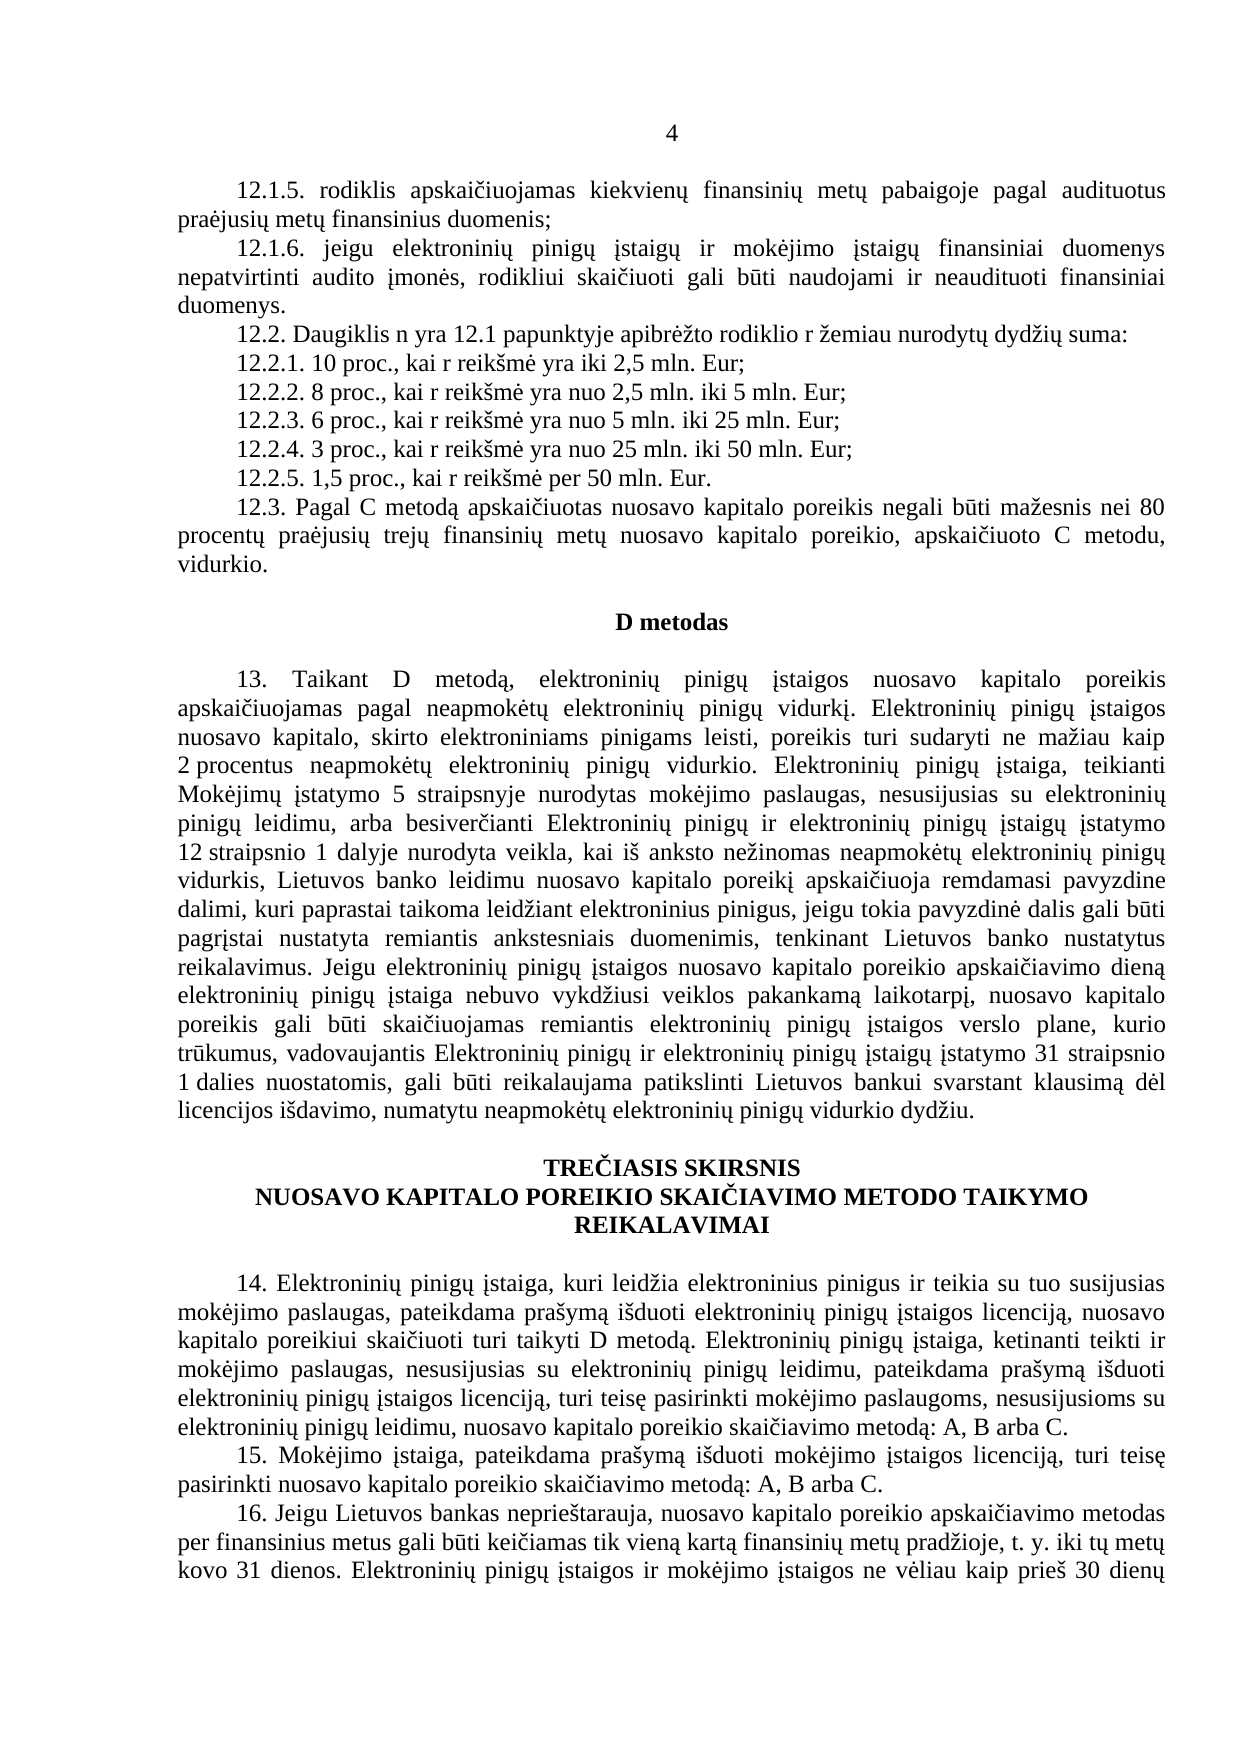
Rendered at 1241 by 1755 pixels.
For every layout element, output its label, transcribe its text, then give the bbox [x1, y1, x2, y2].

text 12.2. Daugiklis n yra 12.1 papunktyje apibrėžto rodiklio r žemiau nurodytų dydžių suma: [177, 319, 1166, 348]
text trečiasis skirsnis [177, 1153, 1166, 1182]
text 15. Mokėjimo įstaiga, pateikdama prašymą išduoti mokėjimo įstaigos licenciją, turi teisę pasirinkti nuosavo kapitalo poreikio skaičiavimo metodą: A, B arba C. [177, 1441, 1166, 1498]
text NUOSAVO KAPITALO POREIKIO SKAIČIAVIMO METODO TAIKYMO REIKALAVIMAI [177, 1182, 1166, 1239]
text 12.2.4. 3 proc., kai r reikšmė yra nuo 25 mln. iki 50 mln. Eur; [177, 434, 1166, 463]
text 13. Taikant D metodą, elektroninių pinigų įstaigos nuosavo kapitalo poreikis apskaičiuojamas pagal neapmokėtų elektroninių pinigų vidurkį. Elektroninių pinigų įstaigos nuosavo kapitalo, skirto elektroniniams pinigams leisti, poreikis turi sudaryti ne mažiau kaip 2 procentus neapmokėtų elektroninių pinigų vidurkio. Elektroninių pinigų įstaiga, teikianti Mokėjimų įstatymo 5 straipsnyje nurodytas mokėjimo paslaugas, nesusijusias su elektroninių pinigų leidimu, arba besiverčianti Elektroninių pinigų ir elektroninių pinigų įstaigų įstatymo 12 straipsnio 1 dalyje nurodyta veikla, kai iš anksto nežinomas neapmokėtų elektroninių pinigų vidurkis, Lietuvos banko leidimu nuosavo kapitalo poreikį apskaičiuoja remdamasi pavyzdine dalimi, kuri paprastai taikoma leidžiant elektroninius pinigus, jeigu tokia pavyzdinė dalis gali būti pagrįstai nustatyta remiantis ankstesniais duomenimis, tenkinant Lietuvos banko nustatytus reikalavimus. Jeigu elektroninių pinigų įstaigos nuosavo kapitalo poreikio apskaičiavimo dieną elektroninių pinigų įstaiga nebuvo vykdžiusi veiklos pakankamą laikotarpį, nuosavo kapitalo poreikis gali būti skaičiuojamas remiantis elektroninių pinigų įstaigos verslo plane, kurio trūkumus, vadovaujantis Elektroninių pinigų ir elektroninių pinigų įstaigų įstatymo 31 straipsnio 1 dalies nuostatomis, gali būti reikalaujama patikslinti Lietuvos bankui svarstant klausimą dėl licencijos išdavimo, numatytu neapmokėtų elektroninių pinigų vidurkio dydžiu. [177, 664, 1166, 1124]
text 12.2.3. 6 proc., kai r reikšmė yra nuo 5 mln. iki 25 mln. Eur; [177, 406, 1166, 434]
text 12.2.2. 8 proc., kai r reikšmė yra nuo 2,5 mln. iki 5 mln. Eur; [177, 377, 1166, 406]
text 12.2.5. 1,5 proc., kai r reikšmė per 50 mln. Eur. [177, 463, 1166, 492]
text 16. Jeigu Lietuvos bankas neprieštarauja, nuosavo kapitalo poreikio apskaičiavimo metodas per finansinius metus gali būti keičiamas tik vieną kartą finansinių metų pradžioje, t. y. iki tų metų kovo 31 dienos. Elektroninių pinigų įstaigos ir mokėjimo įstaigos ne vėliau kaip prieš 30 dienų [177, 1498, 1166, 1584]
text 12.1.5. rodiklis apskaičiuojamas kiekvienų finansinių metų pabaigoje pagal audituotus praėjusių metų finansinius duomenis; [177, 176, 1166, 233]
text 14. Elektroninių pinigų įstaiga, kuri leidžia elektroninius pinigus ir teikia su tuo susijusias mokėjimo paslaugas, pateikdama prašymą išduoti elektroninių pinigų įstaigos licenciją, nuosavo kapitalo poreikiui skaičiuoti turi taikyti D metodą. Elektroninių pinigų įstaiga, ketinanti teikti ir mokėjimo paslaugas, nesusijusias su elektroninių pinigų leidimu, pateikdama prašymą išduoti elektroninių pinigų įstaigos licenciją, turi teisę pasirinkti mokėjimo paslaugoms, nesusijusioms su elektroninių pinigų leidimu, nuosavo kapitalo poreikio skaičiavimo metodą: A, B arba C. [177, 1268, 1166, 1441]
text 12.2.1. 10 proc., kai r reikšmė yra iki 2,5 mln. Eur; [177, 348, 1166, 377]
text D metodas [177, 607, 1166, 636]
text 12.3. Pagal C metodą apskaičiuotas nuosavo kapitalo poreikis negali būti mažesnis nei 80 procentų praėjusių trejų finansinių metų nuosavo kapitalo poreikio, apskaičiuoto C metodu, vidurkio. [177, 492, 1166, 578]
text 12.1.6. jeigu elektroninių pinigų įstaigų ir mokėjimo įstaigų finansiniai duomenys nepatvirtinti audito įmonės, rodikliui skaičiuoti gali būti naudojami ir neaudituoti finansiniai duomenys. [177, 233, 1166, 319]
